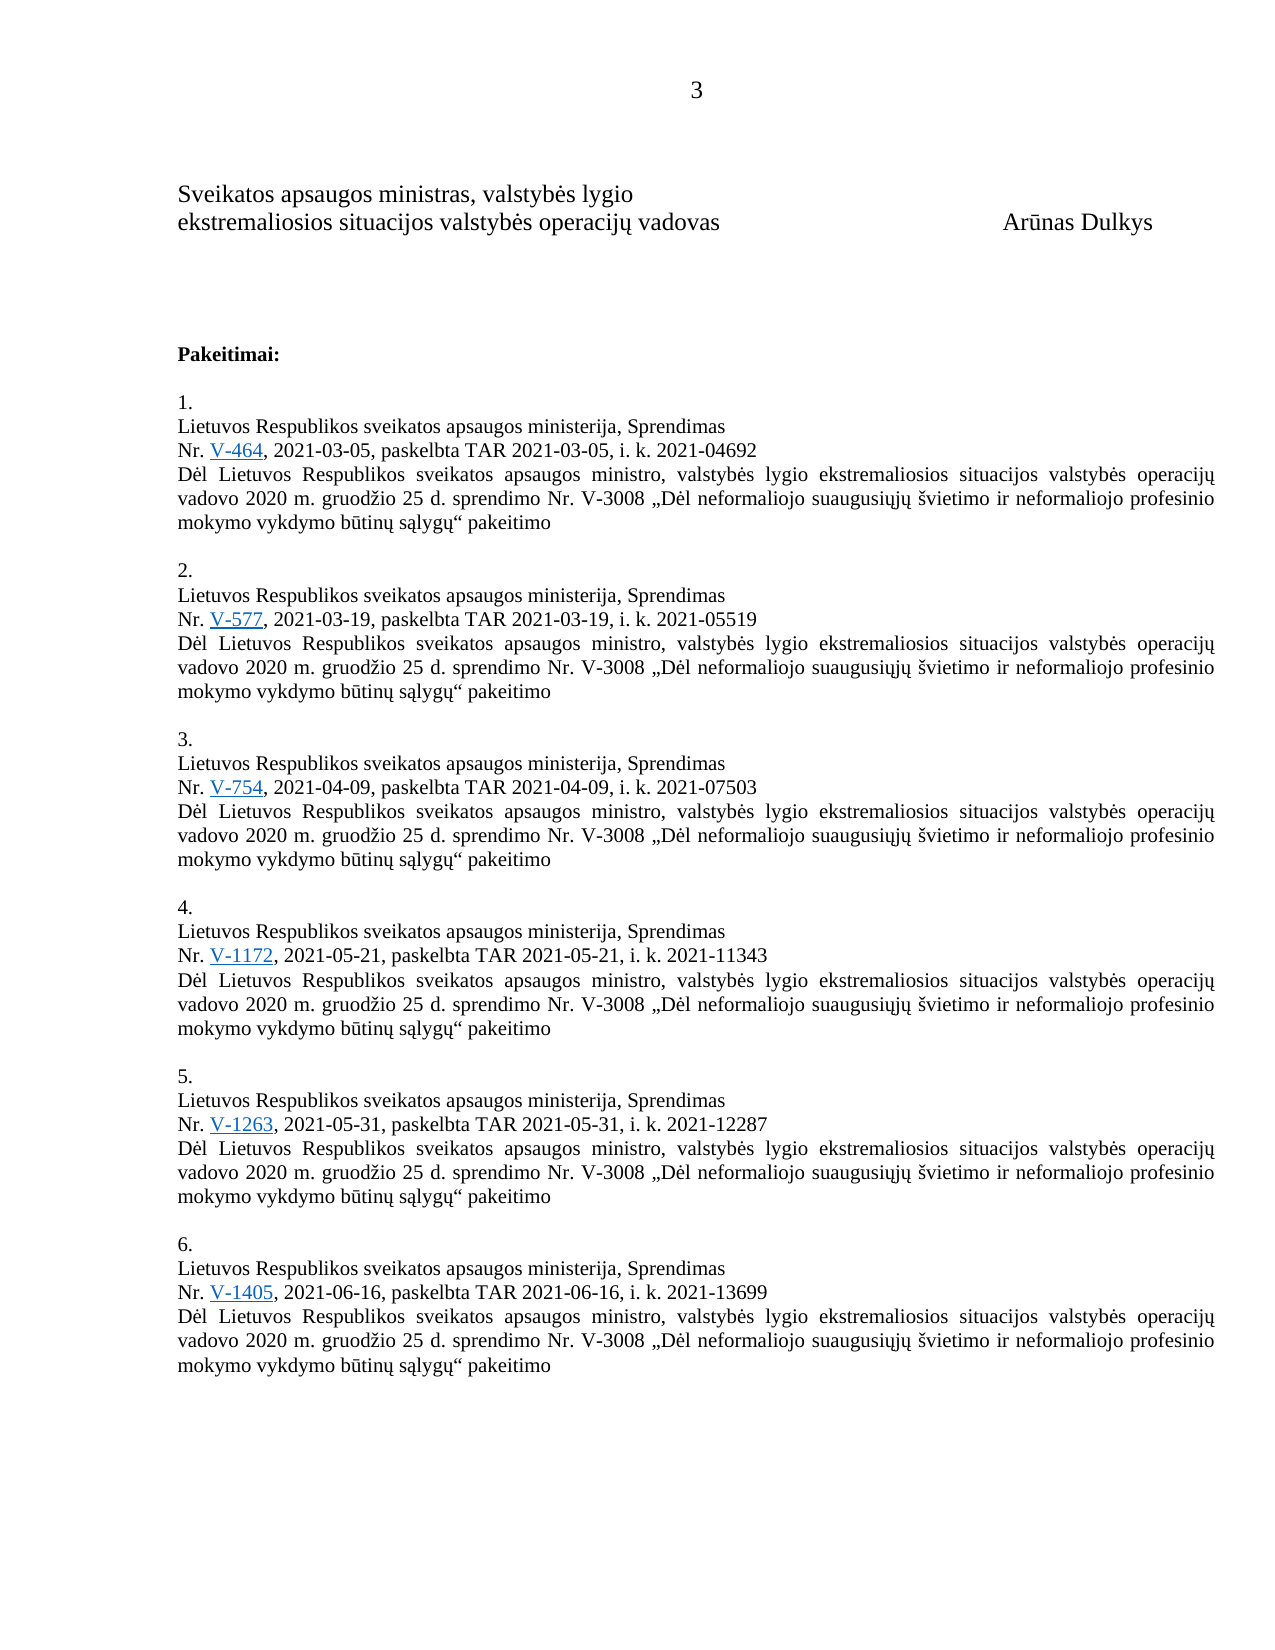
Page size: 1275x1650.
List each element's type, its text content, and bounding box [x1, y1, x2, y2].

text 6. [177, 1232, 1216, 1256]
text 2. [177, 558, 1216, 582]
text Nr. V-1263, 2021-05-31, paskelbta TAR 2021-05-31, i. k. 2021-12287 [177, 1112, 1216, 1136]
text Dėl Lietuvos Respublikos sveikatos apsaugos ministro, valstybės lygio ekstremaliosios situacijos valstybės operacijų vadovo 2020 m. gruodžio 25 d. sprendimo Nr. V-3008 „Dėl neformaliojo suaugusiųjų švietimo ir neformaliojo profesinio mokymo vykdymo būtinų sąlygų“ pakeitimo [177, 1136, 1216, 1208]
text Pakeitimai: [177, 342, 1216, 366]
text Nr. V-464, 2021-03-05, paskelbta TAR 2021-03-05, i. k. 2021-04692 [177, 438, 1216, 462]
text Lietuvos Respublikos sveikatos apsaugos ministerija, Sprendimas [177, 414, 1216, 438]
text 3. [177, 727, 1216, 751]
text Lietuvos Respublikos sveikatos apsaugos ministerija, Sprendimas [177, 1256, 1216, 1280]
text 4. [177, 895, 1216, 919]
text 5. [177, 1064, 1216, 1088]
text Lietuvos Respublikos sveikatos apsaugos ministerija, Sprendimas [177, 582, 1216, 607]
text ekstremaliosios situacijos valstybės operacijų vadovas Arūnas Dulkys [177, 207, 1216, 236]
text Nr. V-754, 2021-04-09, paskelbta TAR 2021-04-09, i. k. 2021-07503 [177, 775, 1216, 799]
text Lietuvos Respublikos sveikatos apsaugos ministerija, Sprendimas [177, 919, 1216, 943]
text Dėl Lietuvos Respublikos sveikatos apsaugos ministro, valstybės lygio ekstremaliosios situacijos valstybės operacijų vadovo 2020 m. gruodžio 25 d. sprendimo Nr. V-3008 „Dėl neformaliojo suaugusiųjų švietimo ir neformaliojo profesinio mokymo vykdymo būtinų sąlygų“ pakeitimo [177, 631, 1216, 703]
text Dėl Lietuvos Respublikos sveikatos apsaugos ministro, valstybės lygio ekstremaliosios situacijos valstybės operacijų vadovo 2020 m. gruodžio 25 d. sprendimo Nr. V-3008 „Dėl neformaliojo suaugusiųjų švietimo ir neformaliojo profesinio mokymo vykdymo būtinų sąlygų“ pakeitimo [177, 1304, 1216, 1377]
text Sveikatos apsaugos ministras, valstybės lygio [177, 179, 1216, 207]
text Nr. V-1405, 2021-06-16, paskelbta TAR 2021-06-16, i. k. 2021-13699 [177, 1280, 1216, 1304]
text Dėl Lietuvos Respublikos sveikatos apsaugos ministro, valstybės lygio ekstremaliosios situacijos valstybės operacijų vadovo 2020 m. gruodžio 25 d. sprendimo Nr. V-3008 „Dėl neformaliojo suaugusiųjų švietimo ir neformaliojo profesinio mokymo vykdymo būtinų sąlygų“ pakeitimo [177, 967, 1216, 1040]
text Nr. V-1172, 2021-05-21, paskelbta TAR 2021-05-21, i. k. 2021-11343 [177, 943, 1216, 967]
text 1. [177, 390, 1216, 414]
text Nr. V-577, 2021-03-19, paskelbta TAR 2021-03-19, i. k. 2021-05519 [177, 607, 1216, 631]
text Dėl Lietuvos Respublikos sveikatos apsaugos ministro, valstybės lygio ekstremaliosios situacijos valstybės operacijų vadovo 2020 m. gruodžio 25 d. sprendimo Nr. V-3008 „Dėl neformaliojo suaugusiųjų švietimo ir neformaliojo profesinio mokymo vykdymo būtinų sąlygų“ pakeitimo [177, 462, 1216, 534]
text Lietuvos Respublikos sveikatos apsaugos ministerija, Sprendimas [177, 751, 1216, 775]
text Dėl Lietuvos Respublikos sveikatos apsaugos ministro, valstybės lygio ekstremaliosios situacijos valstybės operacijų vadovo 2020 m. gruodžio 25 d. sprendimo Nr. V-3008 „Dėl neformaliojo suaugusiųjų švietimo ir neformaliojo profesinio mokymo vykdymo būtinų sąlygų“ pakeitimo [177, 799, 1216, 871]
text Lietuvos Respublikos sveikatos apsaugos ministerija, Sprendimas [177, 1088, 1216, 1112]
